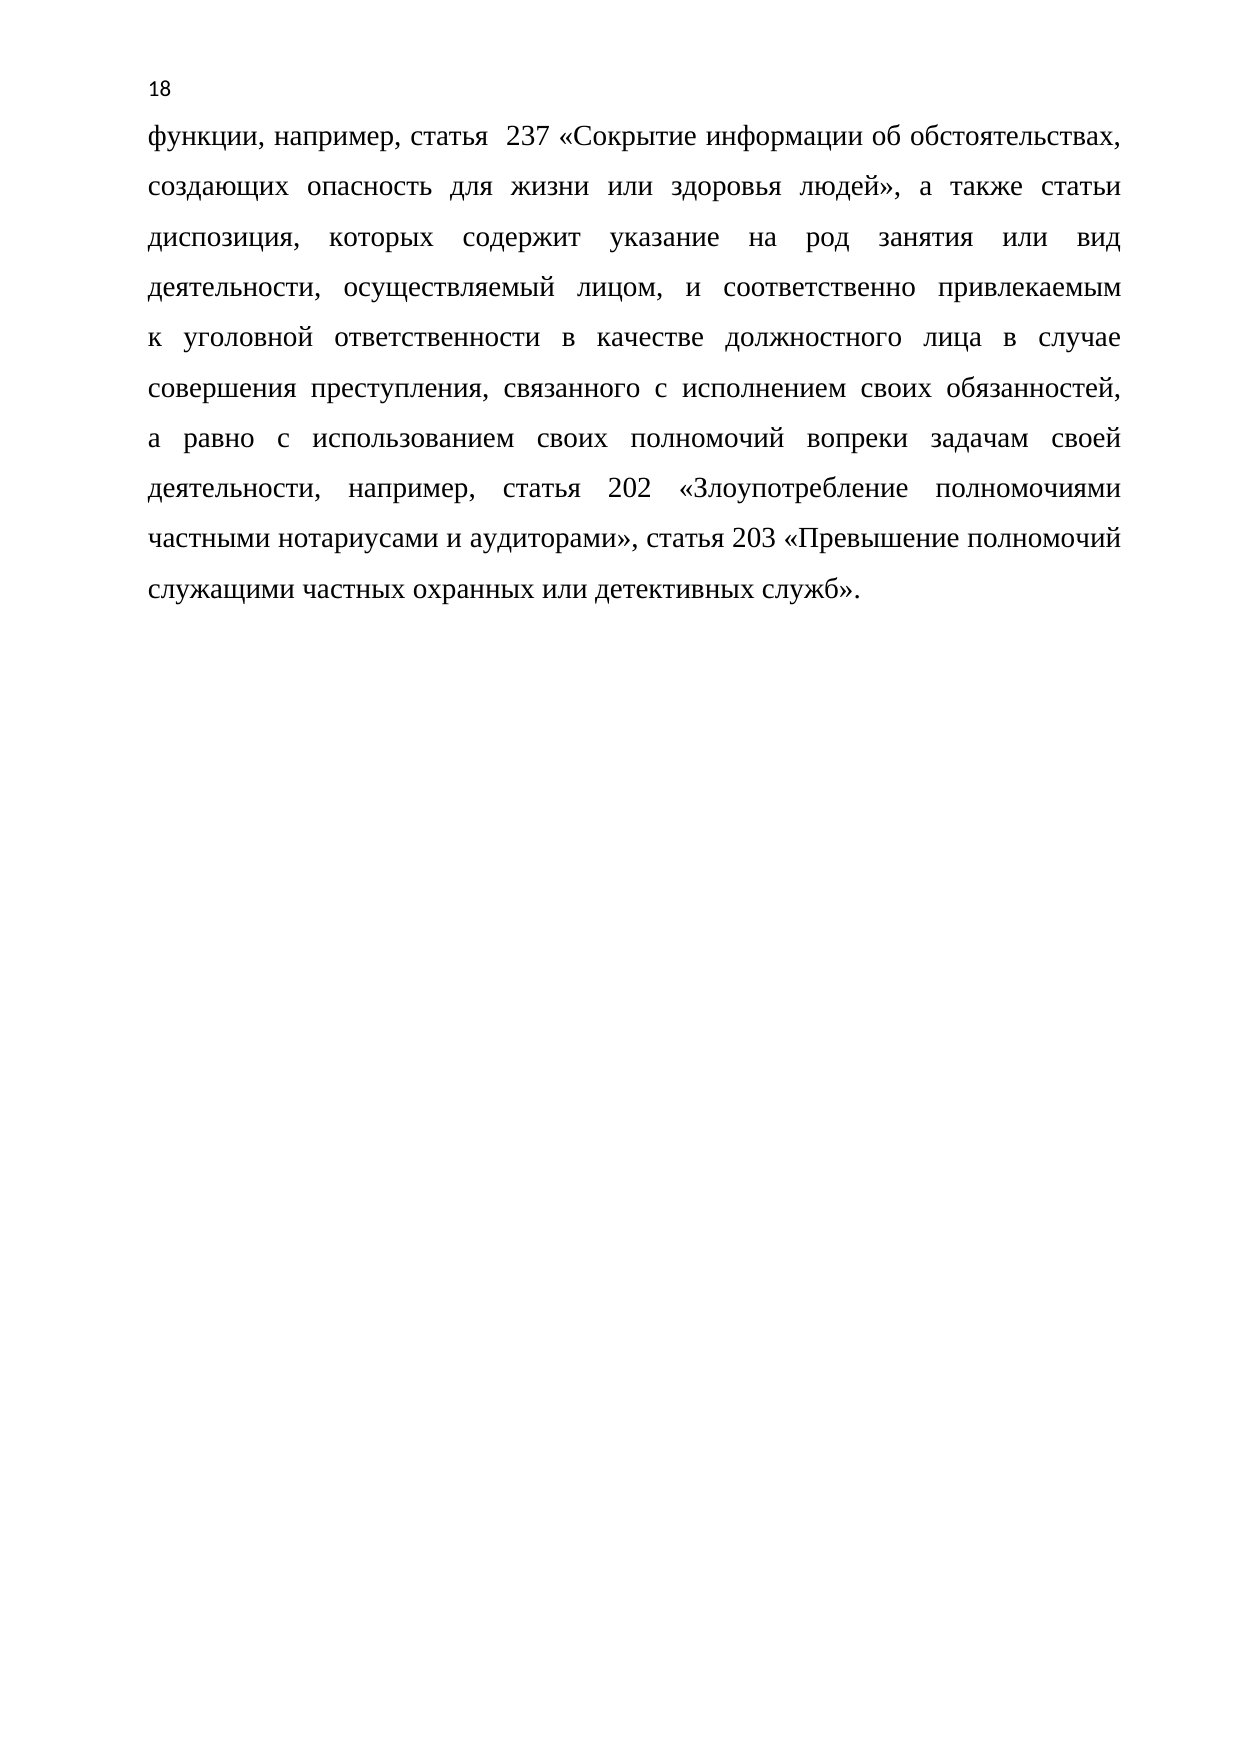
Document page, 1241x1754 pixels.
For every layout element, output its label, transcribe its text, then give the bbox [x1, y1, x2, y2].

text функции, например, статья 237 «Сокрытие информации об обстоятельствах, создающих опасность для жизни или здоровья людей», а также статьи диспозиция, которых содержит указание на род занятия или вид деятельности, осуществляемый лицом, и соответственно привлекаемым к уголовной ответственности в качестве должностного лица в случае совершения преступления, связанного с исполнением своих обязанностей, а равно с использованием своих полномочий вопреки задачам своей деятельности, например, статья 202 «Злоупотребление полномочиями частными нотариусами и аудиторами», статья 203 «Превышение полномочий служащими частных охранных или детективных служб». [148, 118, 1122, 604]
